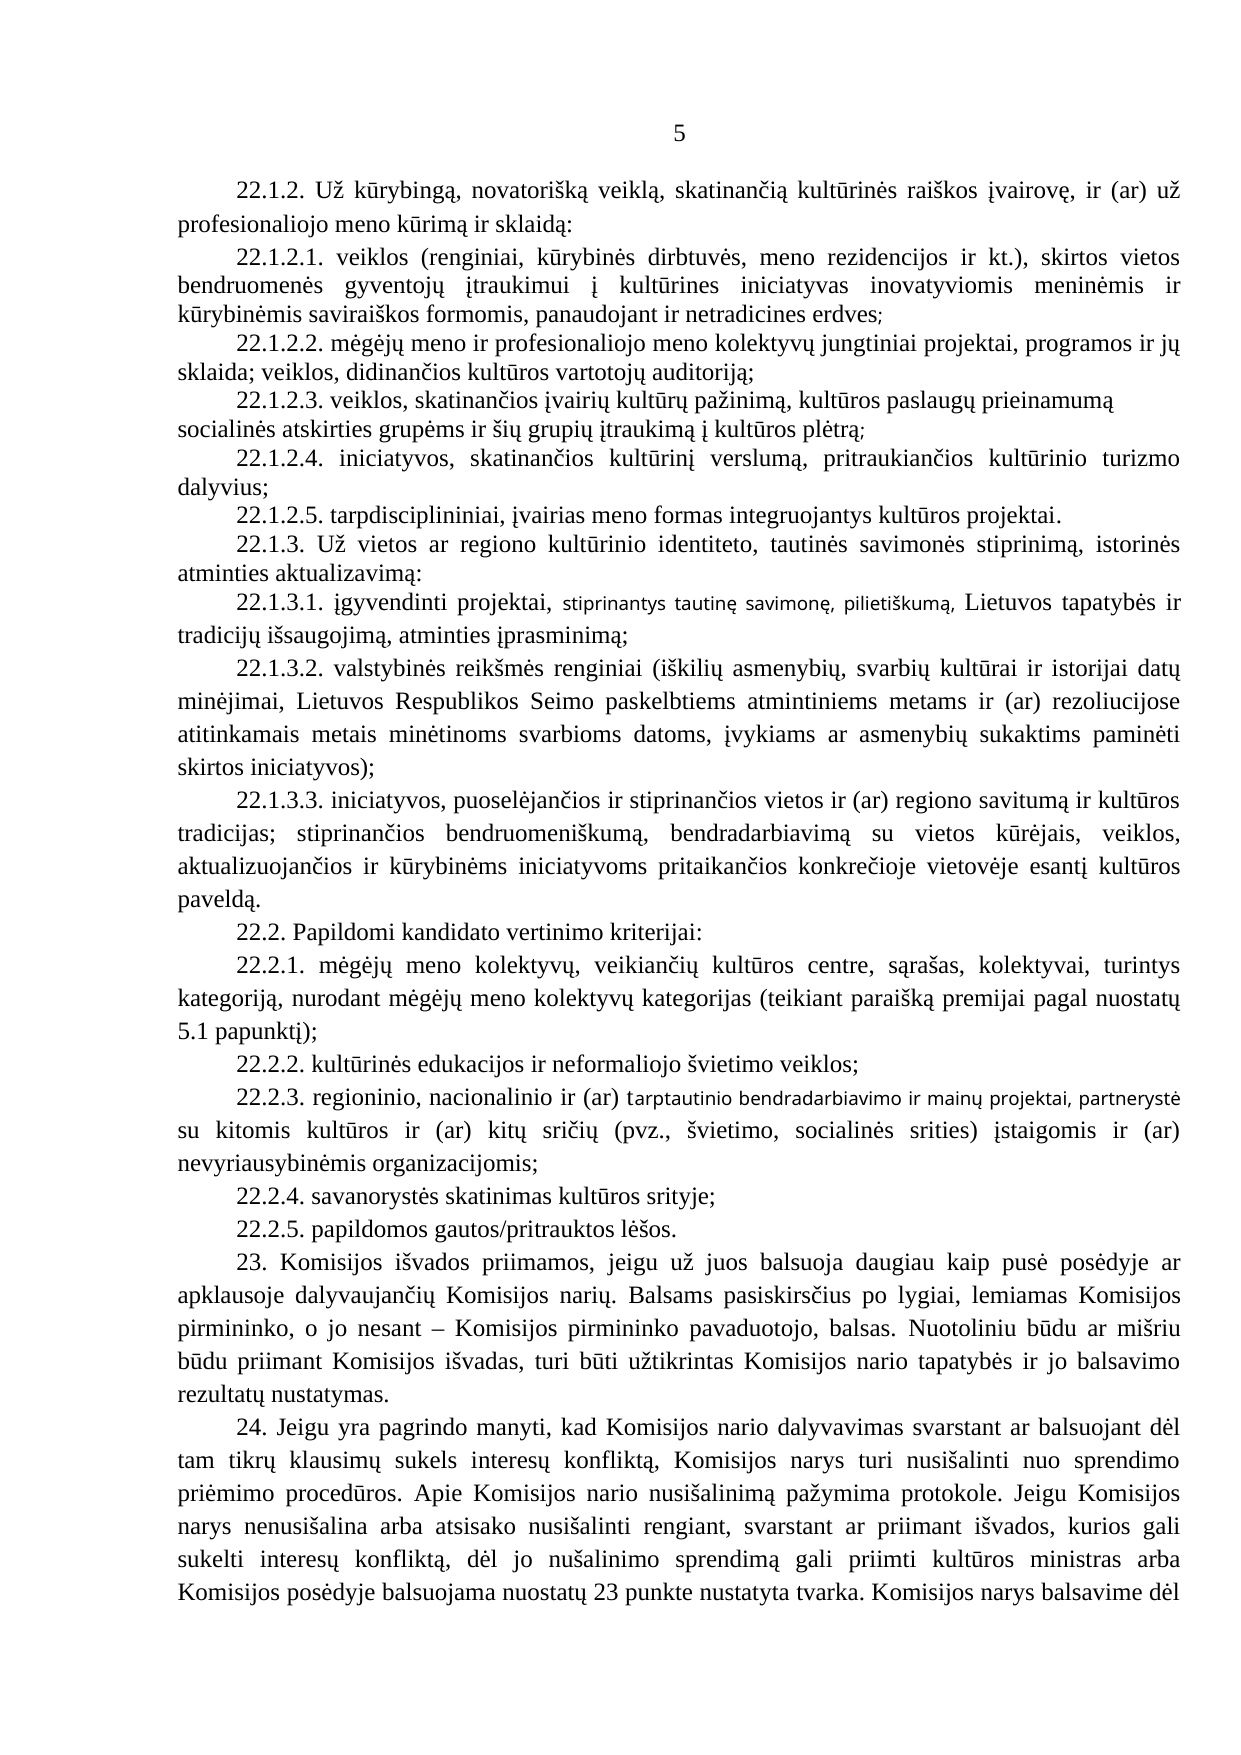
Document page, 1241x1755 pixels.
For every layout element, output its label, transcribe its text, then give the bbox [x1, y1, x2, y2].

text 22.1.2.3. veiklos, skatinančios įvairių kultūrų pažinimą, kultūros paslaugų prieinamumą socialinės atskirties grupėms ir šių grupių įtraukimą į kultūros plėtrą; [177, 385, 1181, 443]
text 22.1.2. Už kūrybingą, novatorišką veiklą, skatinančią kultūrinės raiškos įvairovę, ir (ar) už profesionaliojo meno kūrimą ir sklaidą: [177, 176, 1181, 237]
text 22.2.1. mėgėjų meno kolektyvų, veikiančių kultūros centre, sąrašas, kolektyvai, turintys kategoriją, nurodant mėgėjų meno kolektyvų kategorijas (teikiant paraišką premijai pagal nuostatų 5.1 papunktį); [177, 950, 1181, 1045]
text 22.2. Papildomi kandidato vertinimo kriterijai: [236, 917, 1181, 946]
text 22.1.2.5. tarpdisciplininiai, įvairias meno formas integruojantys kultūros projektai. [177, 500, 1181, 529]
text 22.2.3. regioninio, nacionalinio ir (ar) tarptautinio bendradarbiavimo ir mainų projektai, partnerystė su kitomis kultūros ir (ar) kitų sričių (pvz., švietimo, socialinės srities) įstaigomis ir (ar) nevyriausybinėmis organizacijomis; [177, 1082, 1181, 1177]
text 22.1.3.1. įgyvendinti projektai, stiprinantys tautinę savimonę, pilietiškumą, Lietuvos tapatybės ir tradicijų išsaugojimą, atminties įprasminimą; [177, 587, 1181, 648]
text 22.1.2.1. veiklos (renginiai, kūrybinės dirbtuvės, meno rezidencijos ir kt.), skirtos vietos bendruomenės gyventojų įtraukimui į kultūrines iniciatyvas inovatyviomis meninėmis ir kūrybinėmis saviraiškos formomis, panaudojant ir netradicines erdves; [177, 242, 1181, 328]
text 22.1.2.2. mėgėjų meno ir profesionaliojo meno kolektyvų jungtiniai projektai, programos ir jų sklaida; veiklos, didinančios kultūros vartotojų auditoriją; [177, 328, 1181, 385]
text 22.1.3. Už vietos ar regiono kultūrinio identiteto, tautinės savimonės stiprinimą, istorinės atminties aktualizavimą: [177, 529, 1181, 587]
text 24. Jeigu yra pagrindo manyti, kad Komisijos nario dalyvavimas svarstant ar balsuojant dėl tam tikrų klausimų sukels interesų konfliktą, Komisijos narys turi nusišalinti nuo sprendimo priėmimo procedūros. Apie Komisijos nario nusišalinimą pažymima protokole. Jeigu Komisijos narys nenusišalina arba atsisako nusišalinti rengiant, svarstant ar priimant išvados, kurios gali sukelti interesų konfliktą, dėl jo nušalinimo sprendimą gali priimti kultūros ministras arba Komisijos posėdyje balsuojama nuostatų 23 punkte nustatyta tvarka. Komisijos narys balsavime dėl [177, 1412, 1181, 1606]
text 22.1.3.2. valstybinės reikšmės renginiai (iškilių asmenybių, svarbių kultūrai ir istorijai datų minėjimai, Lietuvos Respublikos Seimo paskelbtiems atmintiniems metams ir (ar) rezoliucijose atitinkamais metais minėtinoms svarbioms datoms, įvykiams ar asmenybių sukaktims paminėti skirtos iniciatyvos); [177, 653, 1181, 781]
text 22.2.5. papildomos gautos/pritrauktos lėšos. [177, 1214, 1181, 1243]
text 23. Komisijos išvados priimamos, jeigu už juos balsuoja daugiau kaip pusė posėdyje ar apklausoje dalyvaujančių Komisijos narių. Balsams pasiskirsčius po lygiai, lemiamas Komisijos pirmininko, o jo nesant – Komisijos pirmininko pavaduotojo, balsas. Nuotoliniu būdu ar mišriu būdu priimant Komisijos išvadas, turi būti užtikrintas Komisijos nario tapatybės ir jo balsavimo rezultatų nustatymas. [177, 1247, 1181, 1408]
text 22.1.3.3. iniciatyvos, puoselėjančios ir stiprinančios vietos ir (ar) regiono savitumą ir kultūros tradicijas; stiprinančios bendruomeniškumą, bendradarbiavimą su vietos kūrėjais, veiklos, aktualizuojančios ir kūrybinėms iniciatyvoms pritaikančios konkrečioje vietovėje esantį kultūros paveldą. [177, 785, 1181, 913]
text 22.1.2.4. iniciatyvos, skatinančios kultūrinį verslumą, pritraukiančios kultūrinio turizmo dalyvius; [177, 443, 1181, 500]
text 22.2.4. savanorystės skatinimas kultūros srityje; [177, 1181, 1181, 1210]
text 22.2.2. kultūrinės edukacijos ir neformaliojo švietimo veiklos; [177, 1049, 1181, 1078]
